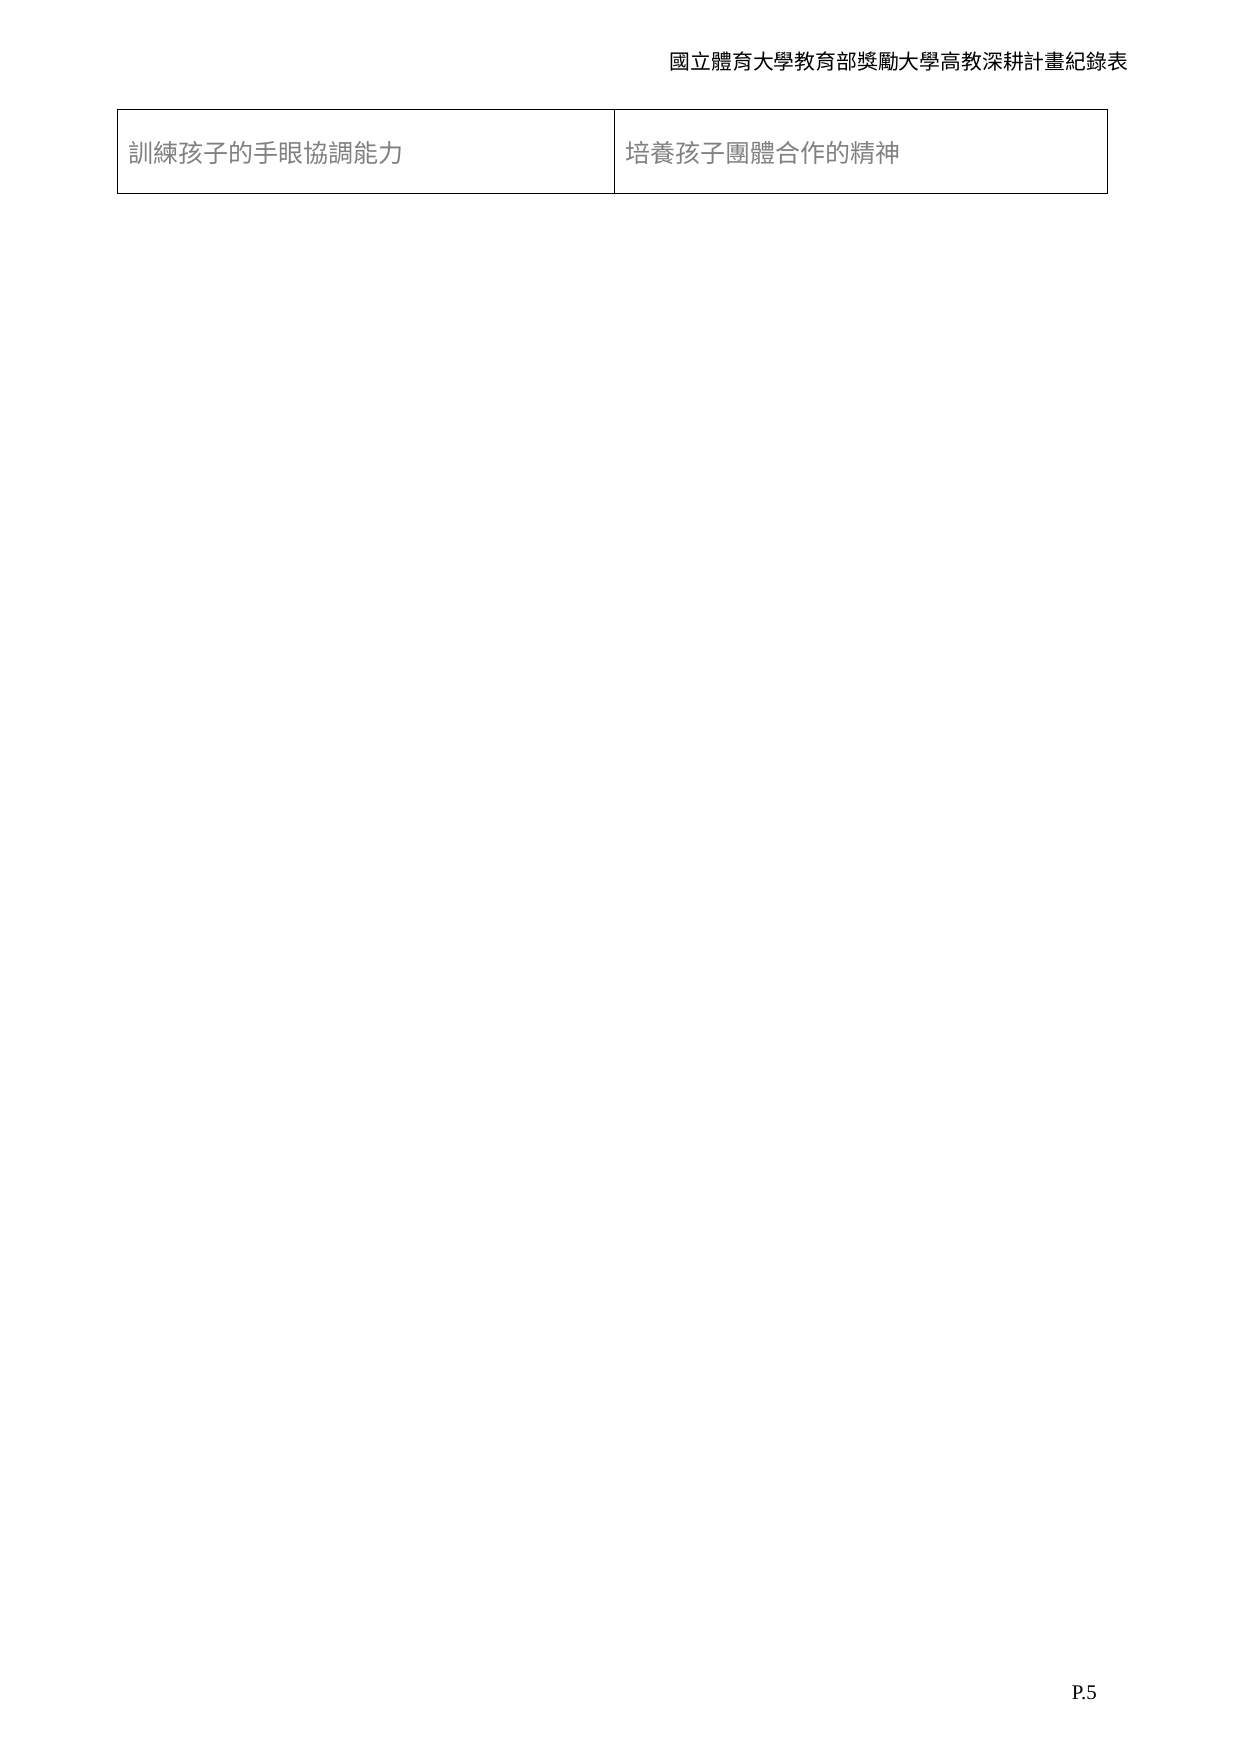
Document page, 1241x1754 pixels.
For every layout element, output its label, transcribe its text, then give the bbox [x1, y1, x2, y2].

table_cell [1108, 109, 1123, 193]
table_cell 訓練孩子的手眼協調能力 [118, 110, 614, 193]
table_cell 培養孩子團體合作的精神 [615, 110, 1107, 193]
